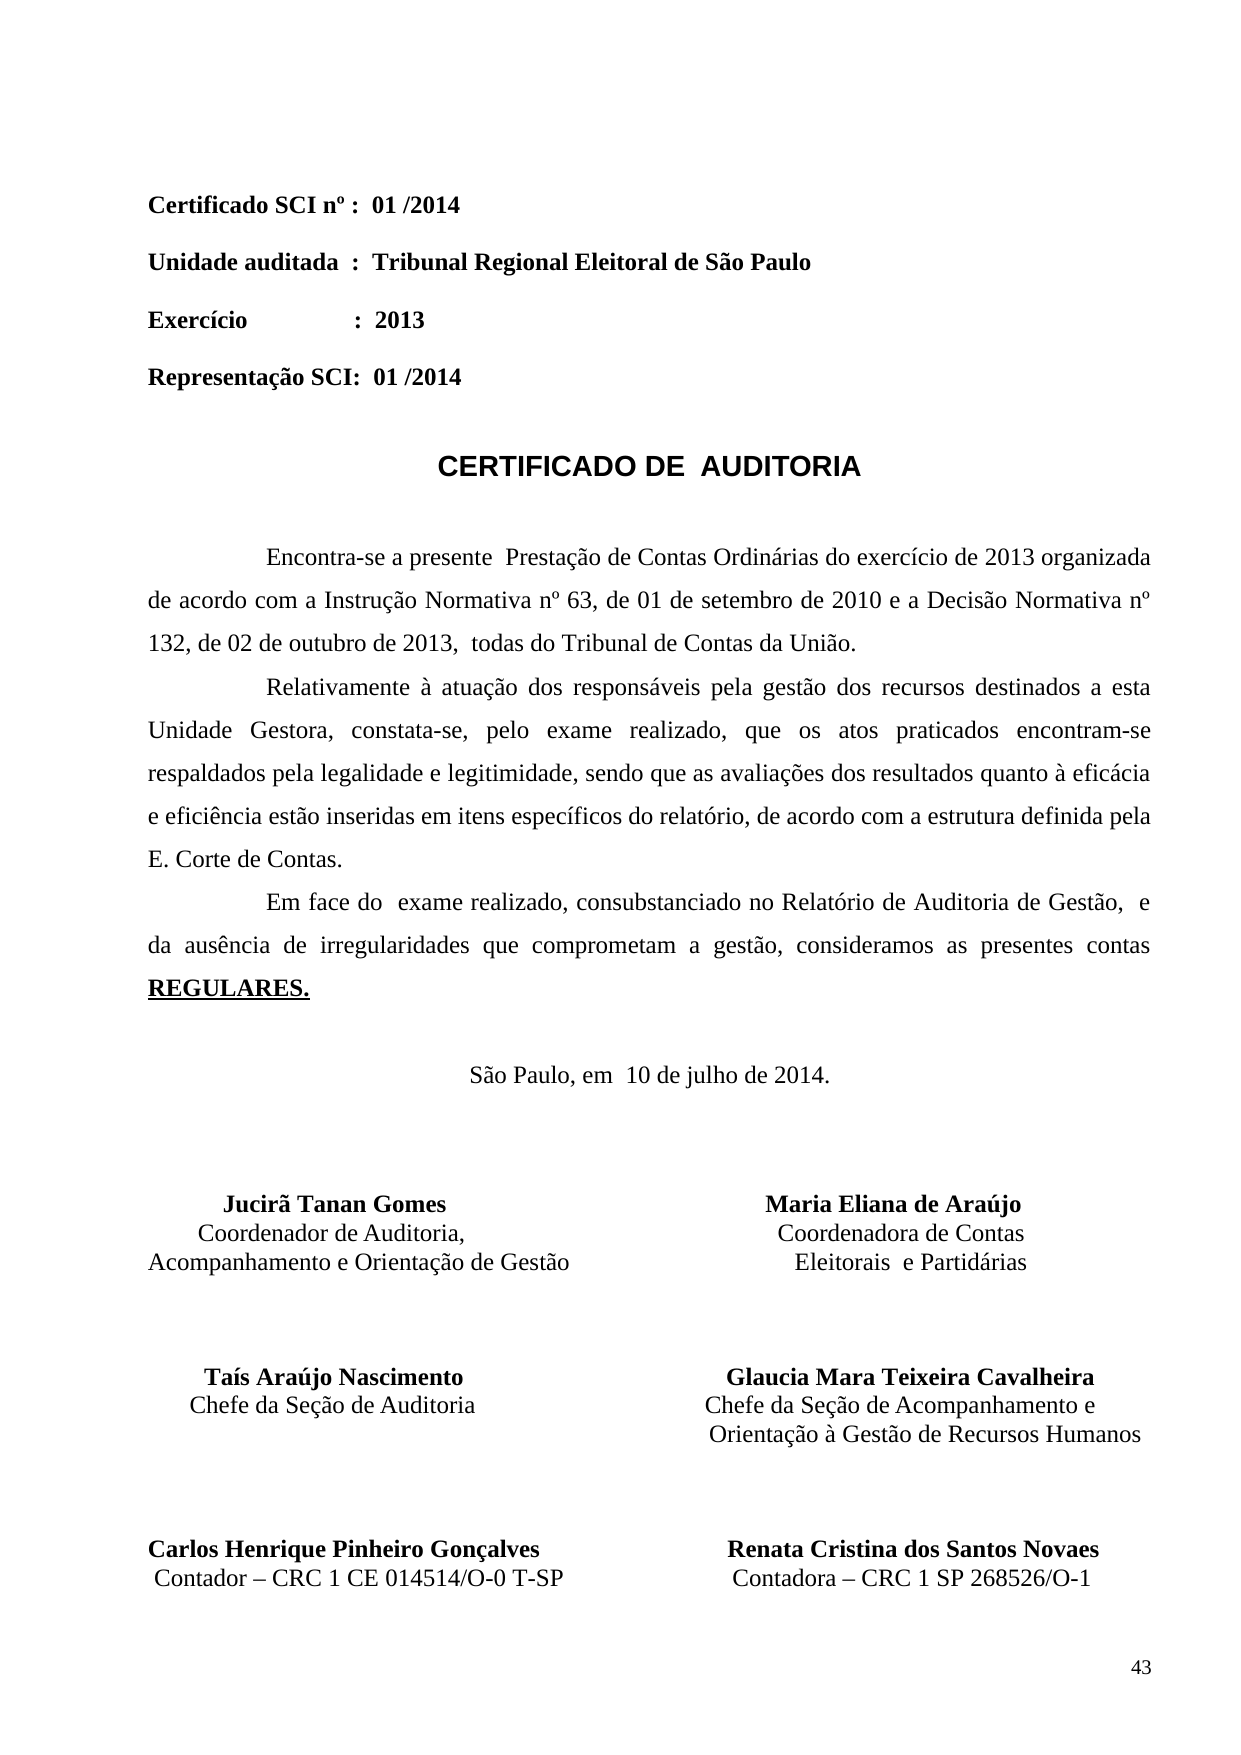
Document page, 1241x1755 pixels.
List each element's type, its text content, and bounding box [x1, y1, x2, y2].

text Jucirã Tanan Gomes Maria Eliana de Araújo [148, 1189, 1152, 1218]
text Em face do exame realizado, consubstanciado no Relatório de Auditoria de Gestão, e da ausência de irregularidades que comprometam a gestão, consideramos as presentes contas REGULARES. [148, 887, 1152, 1002]
subtitle Chefe da Seção de Auditoria Chefe da Seção de Acompanhamento e Orientação à Gestão de Recursos Humanos [148, 1390, 1152, 1448]
subtitle CERTIFICADO DE AUDITORIA [148, 449, 1152, 482]
text Encontra-se a presente Prestação de Contas Ordinárias do exercício de 2013 organizada de acordo com a Instrução Normativa nº 63, de 01 de setembro de 2010 e a Decisão Normativa nº 132, de 02 de outubro de 2013, todas do Tribunal de Contas da União. [148, 542, 1152, 657]
text Relativamente à atuação dos responsáveis pela gestão dos recursos destinados a esta Unidade Gestora, constata-se, pelo exame realizado, que os atos praticados encontram-se respaldados pela legalidade e legitimidade, sendo que as avaliações dos resultados quanto à eficácia e eficiência estão inseridas em itens específicos do relatório, de acordo com a estrutura definida pela E. Corte de Contas. [148, 672, 1152, 873]
text Contador – CRC 1 CE 014514/O-0 T-SP Contadora – CRC 1 SP 268526/O-1 [148, 1563, 1152, 1592]
text Taís Araújo Nascimento Glaucia Mara Teixeira Cavalheira [148, 1362, 1152, 1390]
subtitle Coordenador de Auditoria, Coordenadora de Contas [148, 1218, 1152, 1247]
text Exercício : 2013 [148, 305, 1152, 334]
subtitle São Paulo, em 10 de julho de 2014. [148, 1060, 1152, 1088]
subtitle Certificado SCI nº : 01 /2014 [148, 190, 1152, 219]
text Carlos Henrique Pinheiro Gonçalves Renata Cristina dos Santos Novaes [148, 1534, 1152, 1563]
subtitle Representação SCI: 01 /2014 [148, 362, 1152, 391]
text Acompanhamento e Orientação de Gestão Eleitorais e Partidárias [148, 1247, 1152, 1275]
subtitle Unidade auditada : Tribunal Regional Eleitoral de São Paulo [148, 247, 1152, 276]
